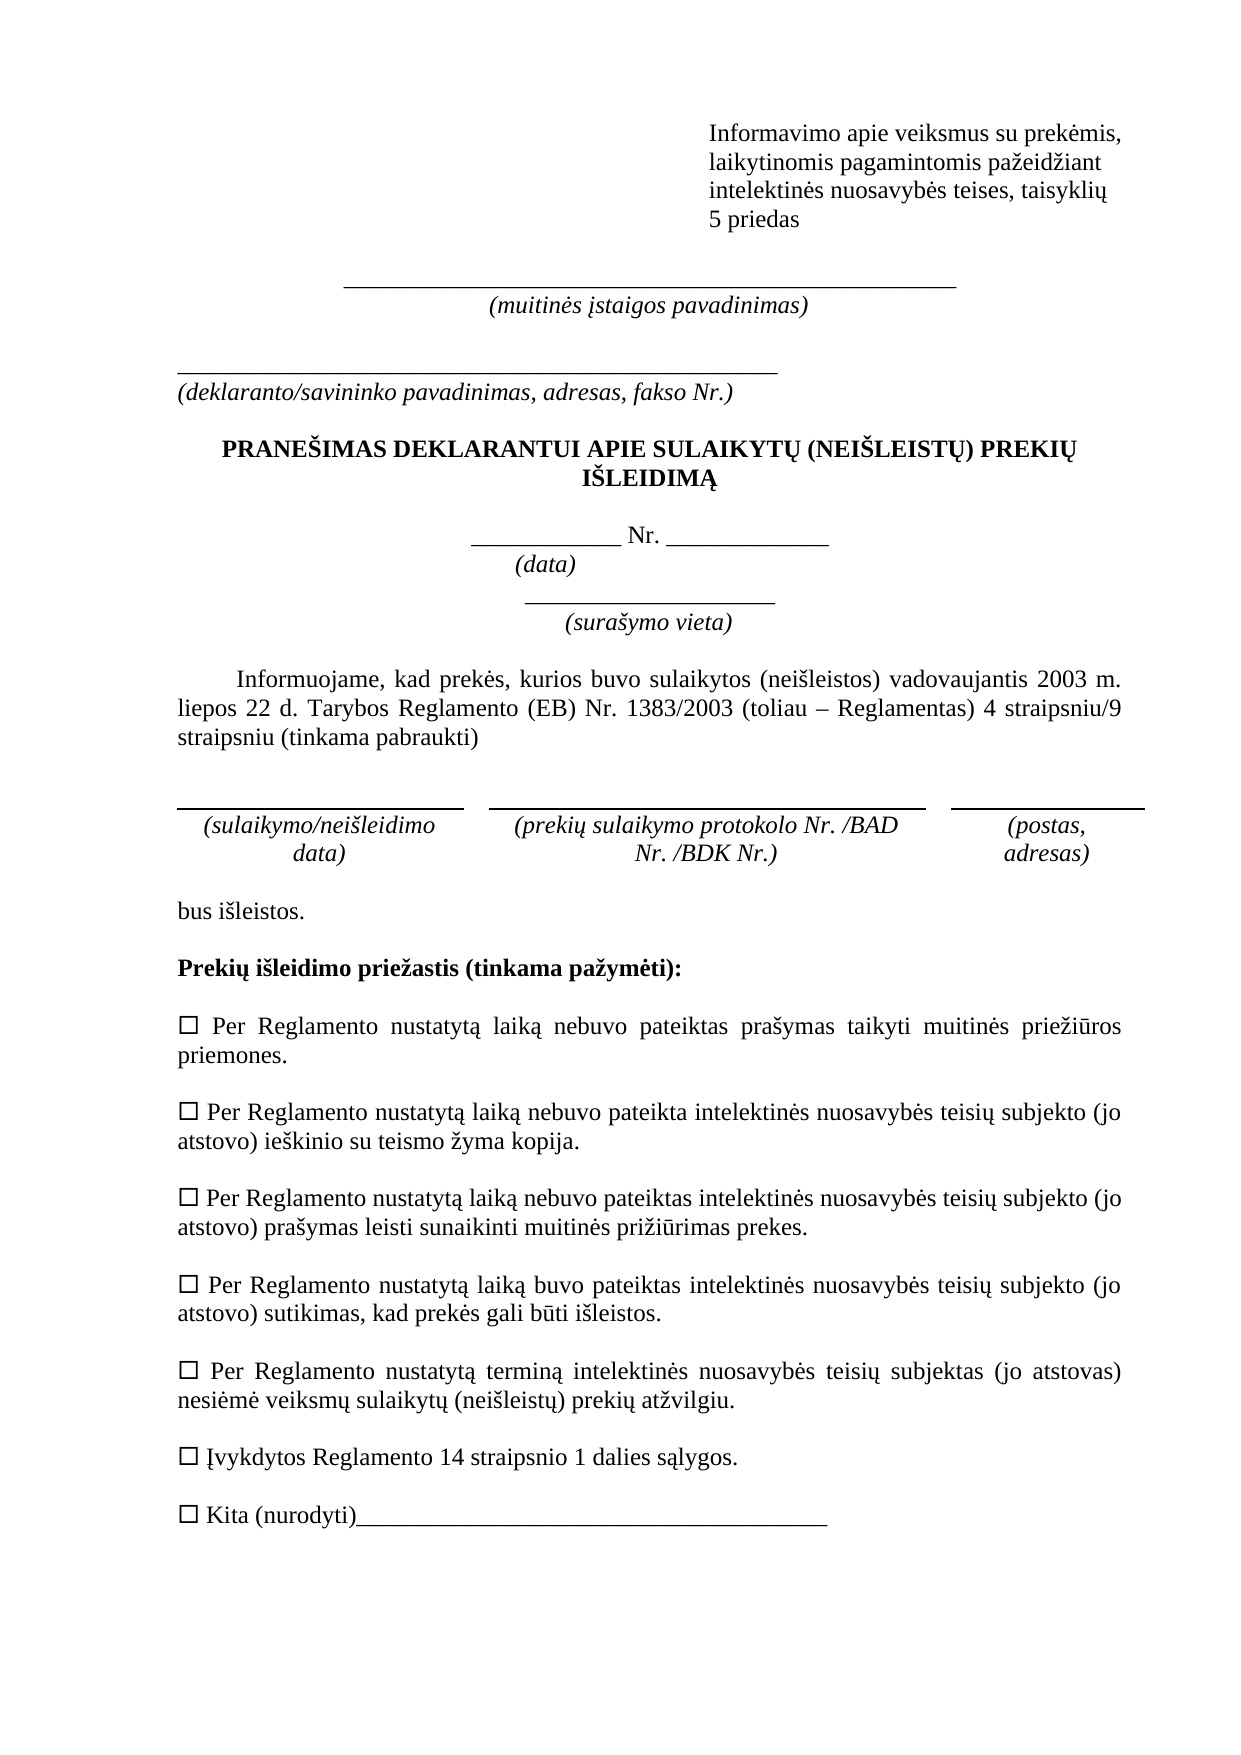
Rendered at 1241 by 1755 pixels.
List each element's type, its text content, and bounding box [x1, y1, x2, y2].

table_cell (postas, adresas) [951, 810, 1145, 867]
text _________________________________________________ [177, 262, 1122, 291]
table_cell (sulaikymo/neišleidimo data) [177, 810, 463, 867]
table_cell [464, 808, 488, 867]
table_header [177, 779, 463, 808]
text [] Kita (nurodyti) [177, 1500, 1122, 1528]
text (surašymo vieta) [177, 607, 1122, 636]
text (data) [515, 549, 1122, 578]
table_header [951, 779, 1145, 808]
text intelektinės nuosavybės teises, taisyklių [177, 176, 1122, 204]
text laikytinomis pagamintomis pažeidžiant [177, 147, 1122, 176]
text ____________ Nr. _____________ [177, 521, 1122, 549]
text PRANEŠIMAS DEKLARANTUI APIE SULAIKYTŲ (NEIŠLEISTŲ) PREKIŲ IŠLEIDIMĄ [177, 434, 1122, 492]
text [] Įvykdytos Reglamento 14 straipsnio 1 dalies sąlygos. [177, 1442, 1122, 1471]
table_cell [926, 808, 951, 867]
text [] Per Reglamento nustatytą laiką buvo pateiktas intelektinės nuosavybės teisių subjekto (jo atstovo) sutikimas, kad prekės gali būti išleistos. [177, 1270, 1122, 1327]
text [] Per Reglamento nustatytą laiką nebuvo pateiktas prašymas taikyti muitinės priežiūros priemones. [177, 1011, 1122, 1068]
text Prekių išleidimo priežastis (tinkama pažymėti): [177, 953, 1122, 982]
text Informuojame, kad prekės, kurios buvo sulaikytos (neišleistos) vadovaujantis 2003 m. liepos 22 d. Tarybos Reglamento (EB) Nr. 1383/2003 (toliau – Reglamentas) 4 straipsniu/9 straipsniu (tinkama pabraukti) [177, 664, 1122, 751]
text (muitinės įstaigos pavadinimas) [177, 291, 1122, 319]
table_header [464, 779, 488, 808]
text [] Per Reglamento nustatytą terminą intelektinės nuosavybės teisių subjektas (jo atstovas) nesiėmė veiksmų sulaikytų (neišleistų) prekių atžvilgiu. [177, 1356, 1122, 1413]
text Informavimo apie veiksmus su prekėmis, [177, 118, 1122, 147]
table_header [926, 779, 951, 808]
text ____________________ [177, 578, 1122, 607]
text bus išleistos. [177, 896, 1122, 925]
table_header [489, 779, 926, 808]
table_cell (prekių sulaikymo protokolo Nr. /BAD Nr. /BDK Nr.) [489, 810, 926, 867]
text (deklaranto/savininko pavadinimas, adresas, fakso Nr.) [177, 377, 1122, 406]
text [] Per Reglamento nustatytą laiką nebuvo pateiktas intelektinės nuosavybės teisių subjekto (jo atstovo) prašymas leisti sunaikinti muitinės prižiūrimas prekes. [177, 1183, 1122, 1241]
text [] Per Reglamento nustatytą laiką nebuvo pateikta intelektinės nuosavybės teisių subjekto (jo atstovo) ieškinio su teismo žyma kopija. [177, 1097, 1122, 1155]
text 5 priedas [177, 204, 1122, 233]
text ________________________________________________ [177, 348, 1122, 377]
